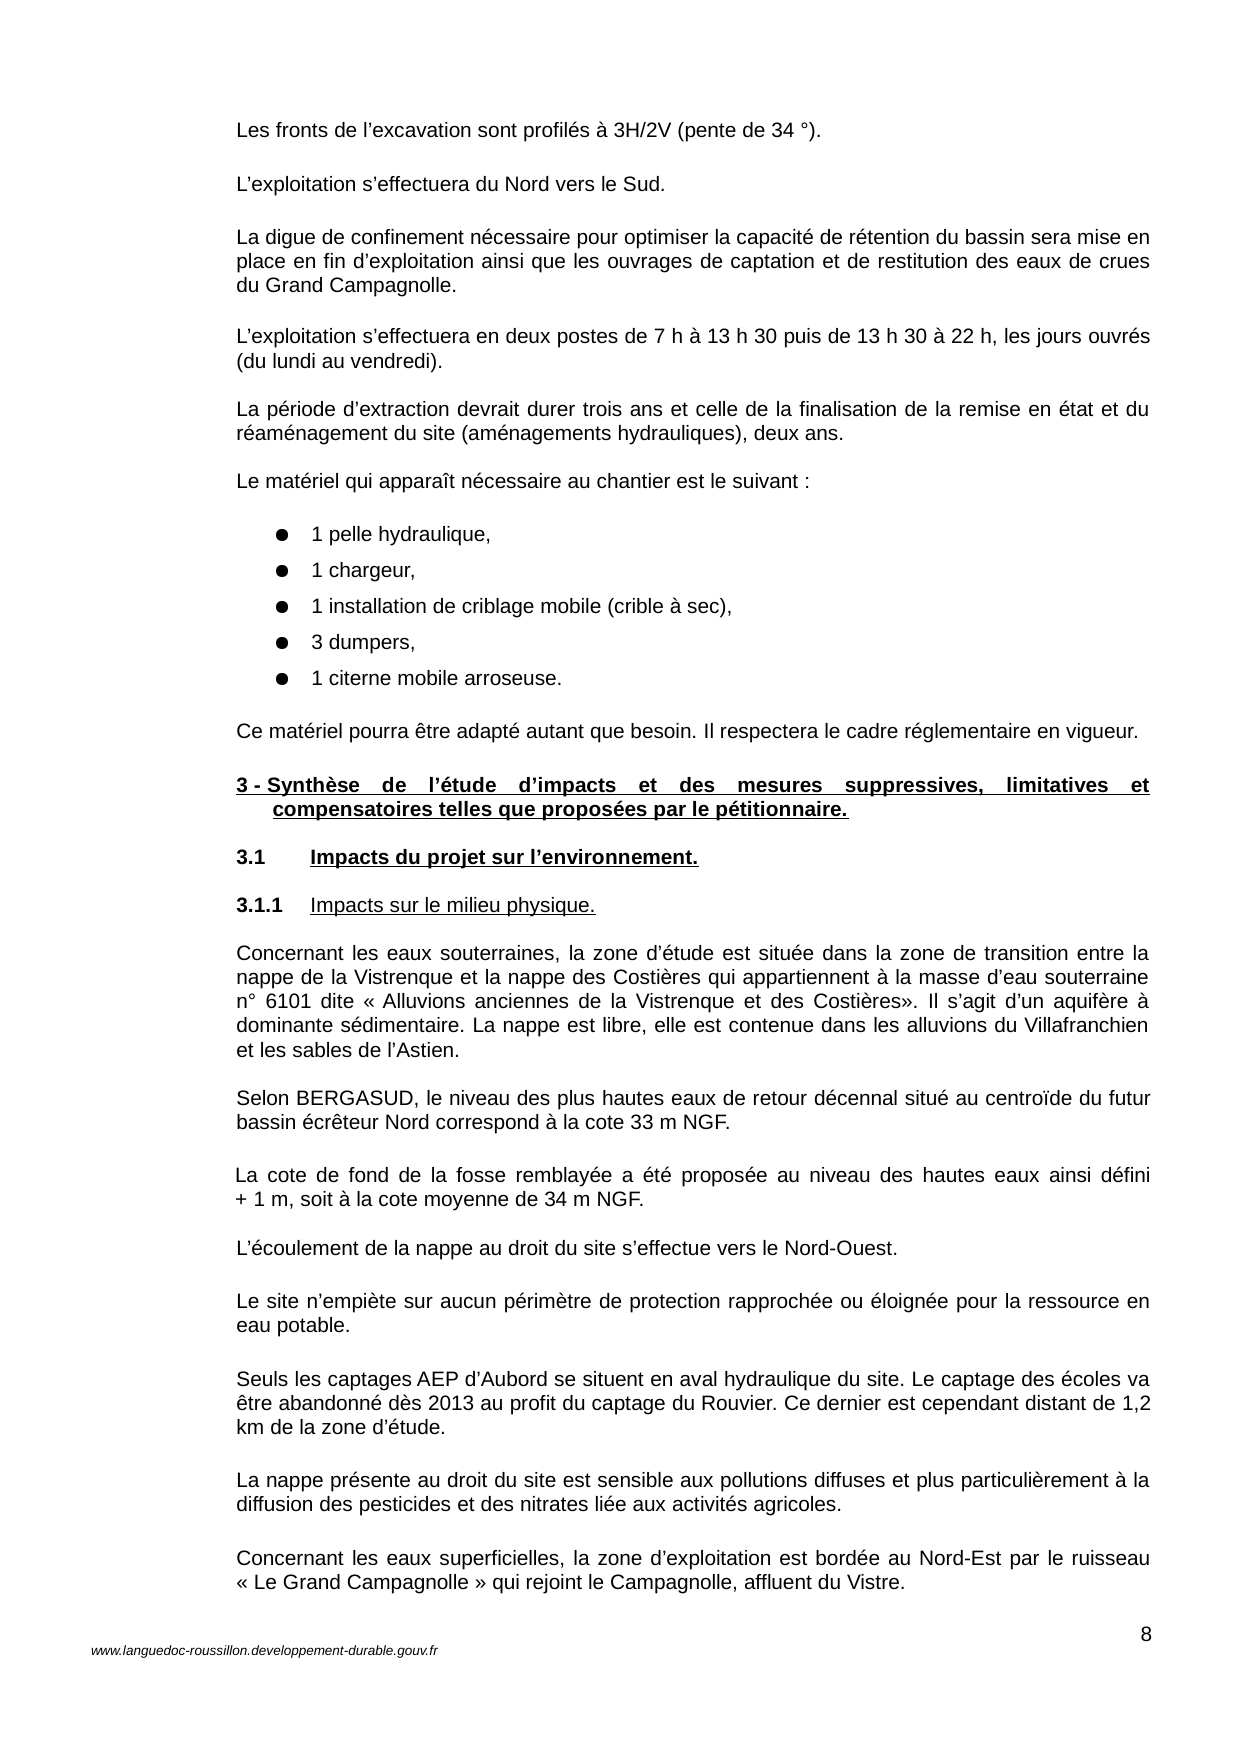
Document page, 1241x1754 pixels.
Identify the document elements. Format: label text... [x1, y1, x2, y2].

text compensatoires telles que proposées par le pétitionnaire. [236, 795, 1150, 821]
text La digue de confinement nécessaire pour optimiser la capacité de rétention du bassin sera mise en place en fin d’exploitation ainsi que les ouvrages de captation et de restitution des eaux de crues du Grand Campagnolle. [236, 225, 1152, 297]
text Le matériel qui apparaît nécessaire au chantier est le suivant : [236, 469, 1152, 493]
text Ce matériel pourra être adapté autant que besoin. Il respectera le cadre réglementaire en vigueur. [236, 719, 1152, 743]
text L’écoulement de la nappe au droit du site s’effectue vers le Nord-Ouest. [236, 1235, 1152, 1259]
text Seuls les captages AEP d’Aubord se situent en aval hydraulique du site. Le captage des écoles va être abandonné dès 2013 au profit du captage du Rouvier. Ce dernier est cependant distant de 1,2 km de la zone d’étude. [236, 1367, 1152, 1439]
list Impacts sur le milieu physique. [236, 893, 1150, 917]
text Concernant les eaux souterraines, la zone d’étude est située dans la zone de transition entre la nappe de la Vistrenque et la nappe des Costières qui appartiennent à la masse d’eau souterraine n° 6101 dite « Alluvions anciennes de la Vistrenque et des Costières». Il s’agit d’un aquifère à dominante sédimentaire. La nappe est libre, elle est contenue dans les alluvions du Villafranchien et les sables de l’Astien. [236, 941, 1150, 1062]
text La cote de fond de la fosse remblayée a été proposée au niveau des hautes eaux ainsi défini + 1 m, soit à la cote moyenne de 34 m NGF. [235, 1163, 1152, 1211]
text L’exploitation s’effectuera du Nord vers le Sud. [236, 172, 1152, 196]
text Concernant les eaux superficielles, la zone d’exploitation est bordée au Nord-Est par le ruisseau « Le Grand Campagnolle » qui rejoint le Campagnolle, affluent du Vistre. [236, 1546, 1152, 1594]
text Les fronts de l’excavation sont profilés à 3H/2V (pente de 34 °). [236, 118, 1152, 142]
text La nappe présente au droit du site est sensible aux pollutions diffuses et plus particulièrement à la diffusion des pesticides et des nitrates liée aux activités agricoles. [236, 1468, 1152, 1516]
text La période d’extraction devrait durer trois ans et celle de la finalisation de la remise en état et du réaménagement du site (aménagements hydrauliques), deux ans. [236, 397, 1152, 445]
list 1 chargeur, [274, 558, 1152, 582]
text 3 - Synthèse de l’étude d’impacts et des mesures suppressives, limitatives et [236, 773, 1150, 794]
text L’exploitation s’effectuera en deux postes de 7 h à 13 h 30 puis de 13 h 30 à 22 h, les jours ouvrés (du lundi au vendredi). [236, 324, 1152, 373]
list Impacts du projet sur l’environnement. [236, 845, 1150, 869]
list 1 pelle hydraulique, [274, 522, 1152, 546]
list 3 dumpers, [274, 630, 1152, 654]
list 1 installation de criblage mobile (crible à sec), [274, 594, 1152, 618]
text Selon BERGASUD, le niveau des plus hautes eaux de retour décennal situé au centroïde du futur bassin écrêteur Nord correspond à la cote 33 m NGF. [236, 1086, 1152, 1134]
list 1 citerne mobile arroseuse. [274, 666, 1152, 690]
text Le site n’empiète sur aucun périmètre de protection rapprochée ou éloignée pour la ressource en eau potable. [236, 1289, 1152, 1337]
